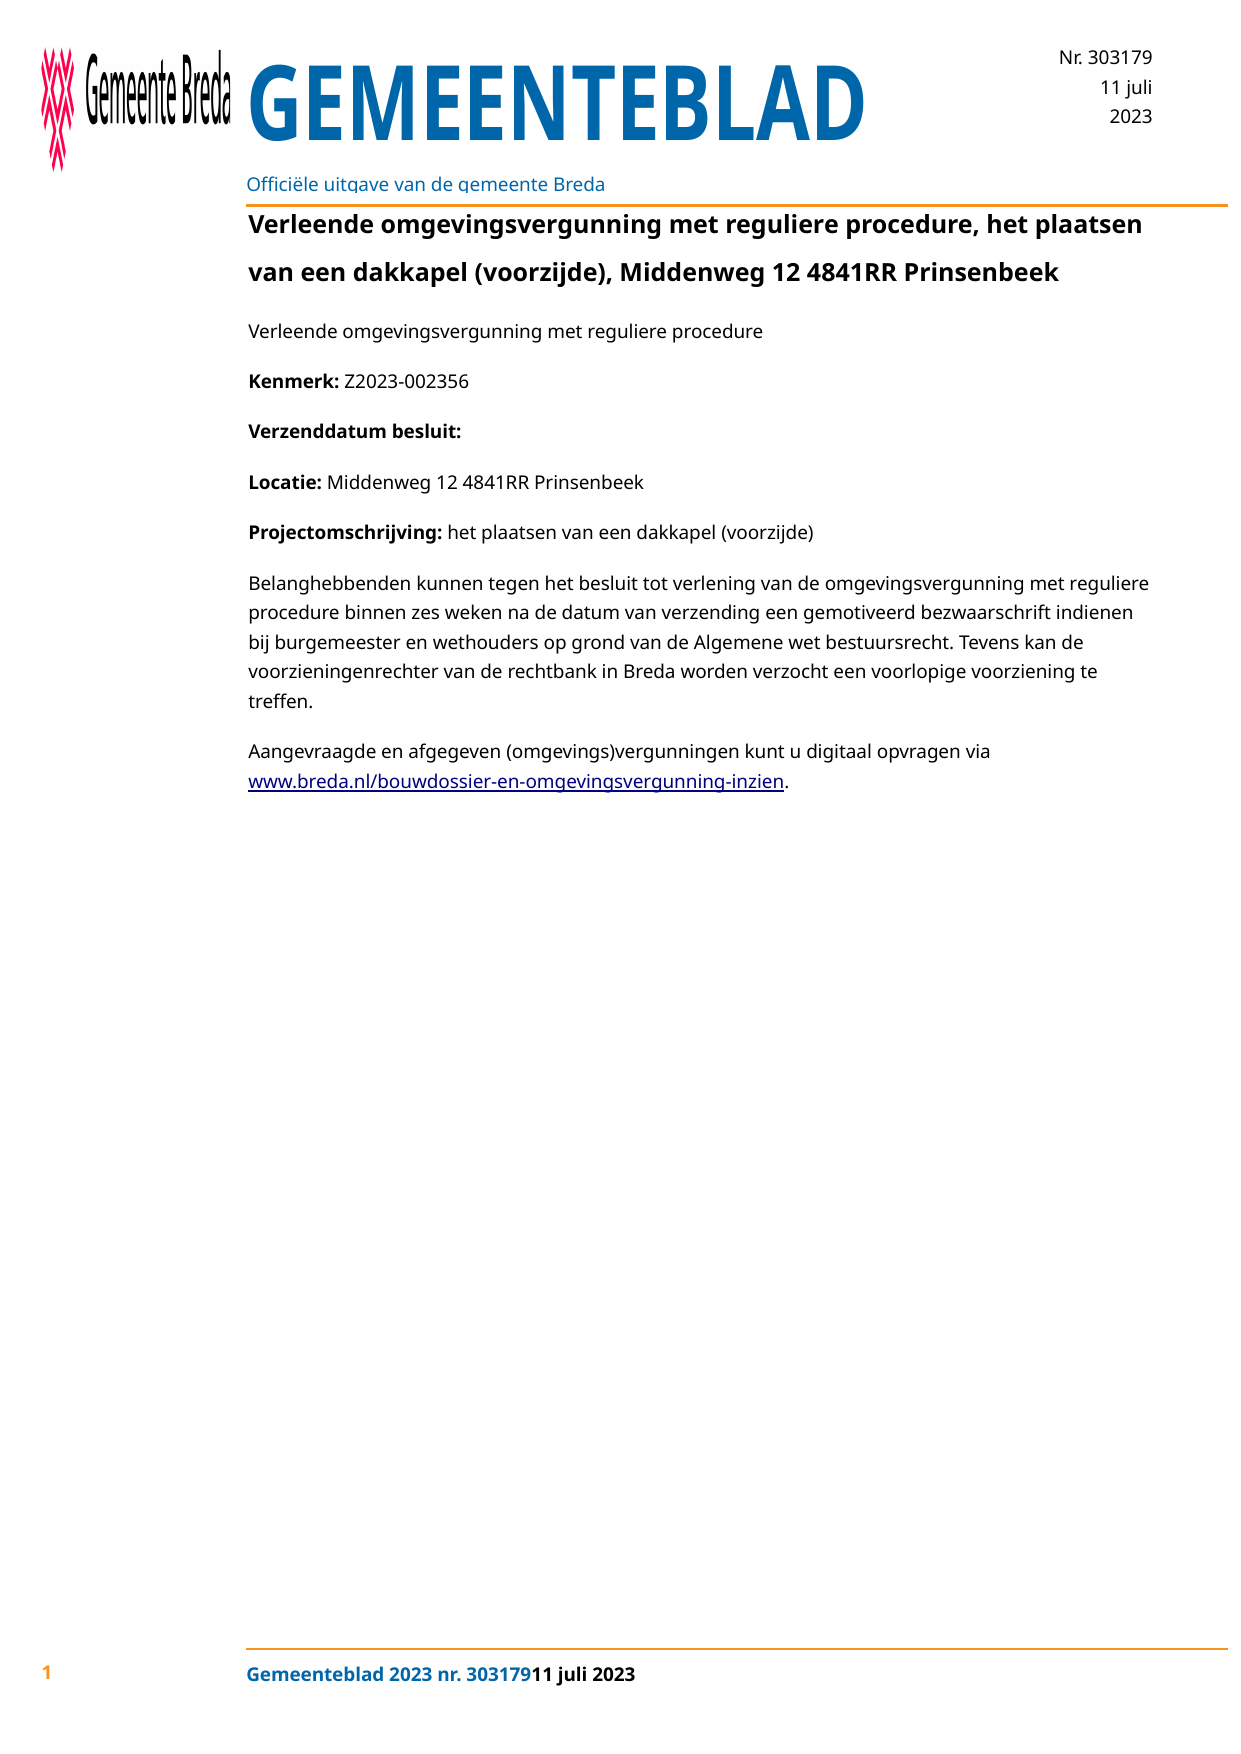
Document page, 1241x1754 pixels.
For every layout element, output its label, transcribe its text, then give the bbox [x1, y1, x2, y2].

text Belanghebbenden kunnen tegen het besluit tot verlening van de omgevingsvergunning met reguliere procedure binnen zes weken na de datum van verzending een gemotiveerd bezwaarschrift indienen bij burgemeester en wethouders op grond van de Algemene wet bestuursrecht. Tevens kan de voorzieningenrechter van de rechtbank in Breda worden verzocht een voorlopige voorziening te treffen. [248, 570, 1152, 714]
text Aangevraagde en afgegeven (omgevings)vergunningen kunt u digitaal opvragen via www.breda.nl/bouwdossier-en-omgevingsvergunning-inzien. [248, 739, 1152, 794]
text Locatie: Middenweg 12 4841RR Prinsenbeek [248, 469, 1152, 495]
text Verleende omgevingsvergunning met reguliere procedure, het plaatsen van een dakkapel (voorzijde), Middenweg 12 4841RR Prinsenbeek [248, 207, 1152, 288]
text Verzenddatum besluit: [248, 419, 1152, 444]
text Kenmerk: Z2023-002356 [248, 368, 1152, 394]
text Verleende omgevingsvergunning met reguliere procedure [248, 318, 1152, 344]
picture [41, 47, 231, 172]
text Projectomschrijving: het plaatsen van een dakkapel (voorzijde) [248, 519, 1152, 545]
